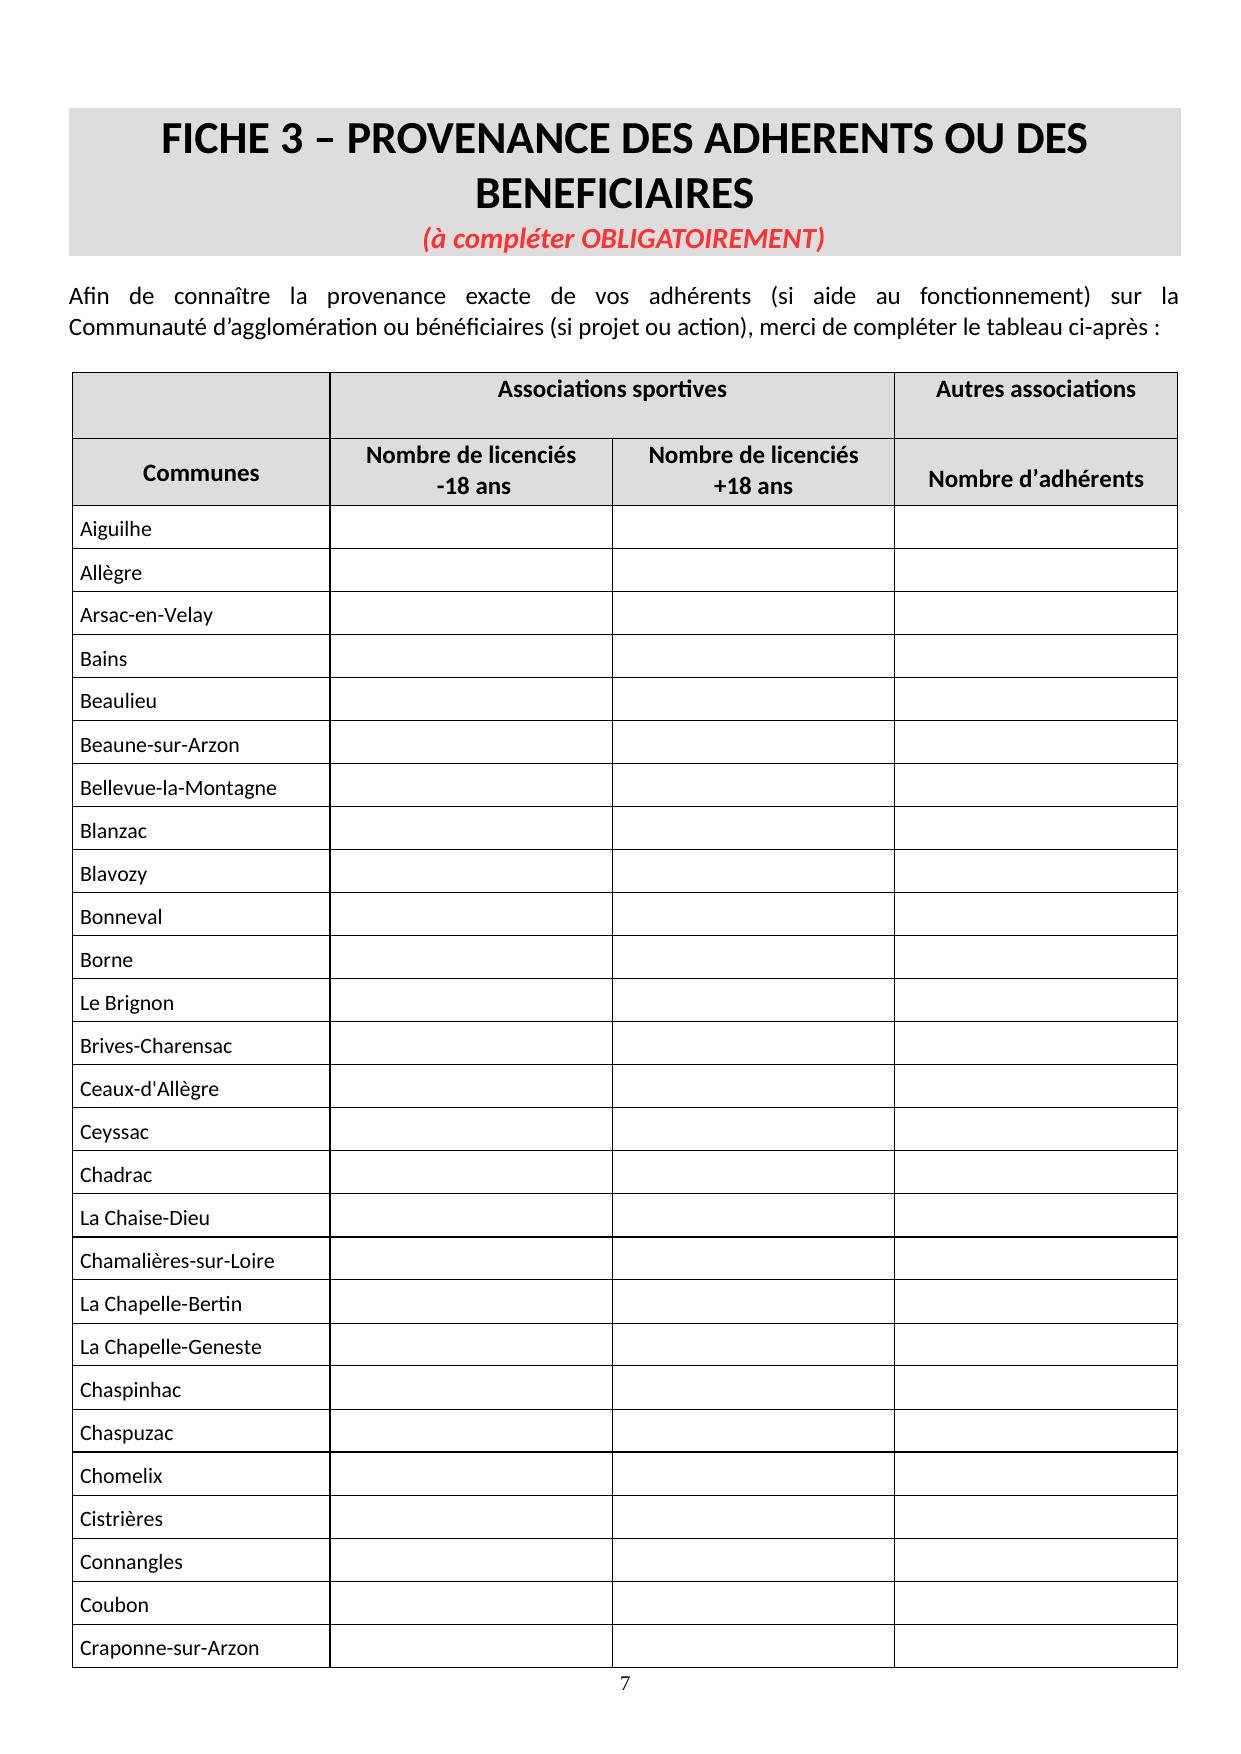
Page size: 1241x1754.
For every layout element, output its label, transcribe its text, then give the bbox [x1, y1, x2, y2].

table_cell [895, 1108, 1177, 1150]
table_cell Beaune-sur-Arzon [73, 721, 329, 763]
table_cell [895, 1324, 1177, 1365]
table_cell [613, 764, 894, 806]
table_cell [613, 1065, 894, 1107]
table_cell [331, 979, 612, 1021]
table_cell [895, 764, 1177, 806]
table_cell [895, 1366, 1177, 1408]
table_cell Brives-Charensac [73, 1022, 329, 1064]
table_cell Bellevue-la-Montagne [73, 764, 329, 806]
table_cell [895, 1539, 1177, 1581]
table_cell Chomelix [73, 1453, 329, 1494]
table_cell [613, 1625, 894, 1667]
table_cell [331, 678, 612, 720]
table_cell [613, 893, 894, 935]
table_cell [331, 1582, 612, 1623]
table_cell [331, 1151, 612, 1193]
table_cell [613, 1324, 894, 1365]
table_cell [895, 678, 1177, 720]
table_cell [613, 1539, 894, 1581]
table_cell [895, 936, 1177, 978]
table_cell [895, 1625, 1177, 1667]
table_cell [613, 807, 894, 849]
table_cell [331, 1238, 612, 1279]
table_cell Le Brignon [73, 979, 329, 1021]
table_cell [331, 1280, 612, 1322]
table_cell [331, 635, 612, 677]
table_cell MONTANT SOLLICITE AUPRÈS DE LA COMMUNAUTÉ D’AGGLOMÉRATION AU TITRE DE L’ANNÉE 2026 (ou saison à précisez ………………………) : ……………………… € [72, 83, 1176, 108]
table_cell [331, 1065, 612, 1107]
table_cell [613, 1453, 894, 1494]
table_cell [895, 506, 1177, 548]
table_cell Bonneval [73, 893, 329, 935]
table_cell Blanzac [73, 807, 329, 849]
table_cell Borne [73, 936, 329, 978]
table_cell Ceaux-d'Allègre [73, 1065, 329, 1107]
table_cell [613, 1496, 894, 1537]
table_cell Cistrières [73, 1496, 329, 1537]
table_cell [613, 1410, 894, 1451]
table_cell [613, 678, 894, 720]
table_cell [613, 1366, 894, 1408]
table_cell Nombre de licenciés +18 ans [613, 439, 894, 505]
table_cell [331, 764, 612, 806]
table_cell [895, 807, 1177, 849]
table_cell [331, 506, 612, 548]
table_cell La Chaise-Dieu [73, 1194, 329, 1236]
table_cell [895, 1194, 1177, 1236]
table_cell [331, 1366, 612, 1408]
table_cell [895, 893, 1177, 935]
table_cell [613, 936, 894, 978]
table_cell [895, 1151, 1177, 1193]
table_cell [895, 721, 1177, 763]
table_cell La Chapelle-Geneste [73, 1324, 329, 1365]
table_cell Connangles [73, 1539, 329, 1581]
table_cell [613, 1238, 894, 1279]
table_cell [613, 592, 894, 634]
table_cell La Chapelle-Bertin [73, 1280, 329, 1322]
text Afin de connaître la provenance exacte de vos adhérents (si aide au fonctionnement) sur la Communauté d’agglomération ou bénéficiaires (si projet ou action), merci de compléter le tableau ci-après : [69, 280, 1181, 341]
table_header [73, 373, 329, 438]
table_cell Coubon [73, 1582, 329, 1623]
table_cell [331, 1539, 612, 1581]
table_cell [895, 1410, 1177, 1451]
table_cell [331, 721, 612, 763]
table_cell [331, 893, 612, 935]
table_cell Aiguilhe [73, 506, 329, 548]
table_cell [895, 635, 1177, 677]
table_cell [613, 1108, 894, 1150]
table_cell [895, 592, 1177, 634]
table_cell Nombre d’adhérents [895, 439, 1177, 505]
table_cell Craponne-sur-Arzon [73, 1625, 329, 1667]
table_cell [613, 850, 894, 892]
table_cell [895, 1280, 1177, 1322]
table_cell [613, 635, 894, 677]
table_cell [331, 1108, 612, 1150]
table_cell [895, 1496, 1177, 1537]
table_cell [331, 807, 612, 849]
table_cell Nombre de licenciés -18 ans [331, 439, 612, 505]
table_cell [895, 850, 1177, 892]
table_cell [613, 549, 894, 591]
table_cell Communes [73, 439, 329, 505]
table_cell [895, 1022, 1177, 1064]
table_cell Allègre [73, 549, 329, 591]
table_cell [895, 1453, 1177, 1494]
table_cell [331, 1625, 612, 1667]
table_cell [895, 1582, 1177, 1623]
table_cell [613, 1582, 894, 1623]
table_cell Bains [73, 635, 329, 677]
table_cell Chadrac [73, 1151, 329, 1193]
table_cell [613, 1151, 894, 1193]
table_header Associations sportives [331, 373, 894, 438]
table_cell [331, 1324, 612, 1365]
table_cell [895, 549, 1177, 591]
table_cell Chaspinhac [73, 1366, 329, 1408]
table_cell Ceyssac [73, 1108, 329, 1150]
table_cell [613, 721, 894, 763]
table_cell [895, 1065, 1177, 1107]
table_cell [613, 1194, 894, 1236]
table_cell Beaulieu [73, 678, 329, 720]
table_cell [613, 1280, 894, 1322]
table_cell [613, 506, 894, 548]
table_cell [331, 850, 612, 892]
table_cell Chaspuzac [73, 1410, 329, 1451]
table_cell Chamalières-sur-Loire [73, 1238, 329, 1279]
table_cell [895, 1238, 1177, 1279]
table_cell [613, 1022, 894, 1064]
table_cell Arsac-en-Velay [73, 592, 329, 634]
table_cell [331, 1194, 612, 1236]
table_header Autres associations [895, 373, 1177, 438]
table_cell Blavozy [73, 850, 329, 892]
table_cell [331, 1496, 612, 1537]
table_cell [331, 592, 612, 634]
table_cell [895, 979, 1177, 1021]
table_cell [331, 549, 612, 591]
table_cell [331, 1453, 612, 1494]
table_cell [331, 936, 612, 978]
table_cell [331, 1410, 612, 1451]
table_cell [613, 979, 894, 1021]
subtitle (à compléter OBLIGATOIREMENT) [69, 220, 1181, 256]
table_cell [331, 1022, 612, 1064]
subtitle FICHE 3 – PROVENANCE DES ADHERENTS OU DES BENEFICIAIRES [69, 108, 1181, 220]
